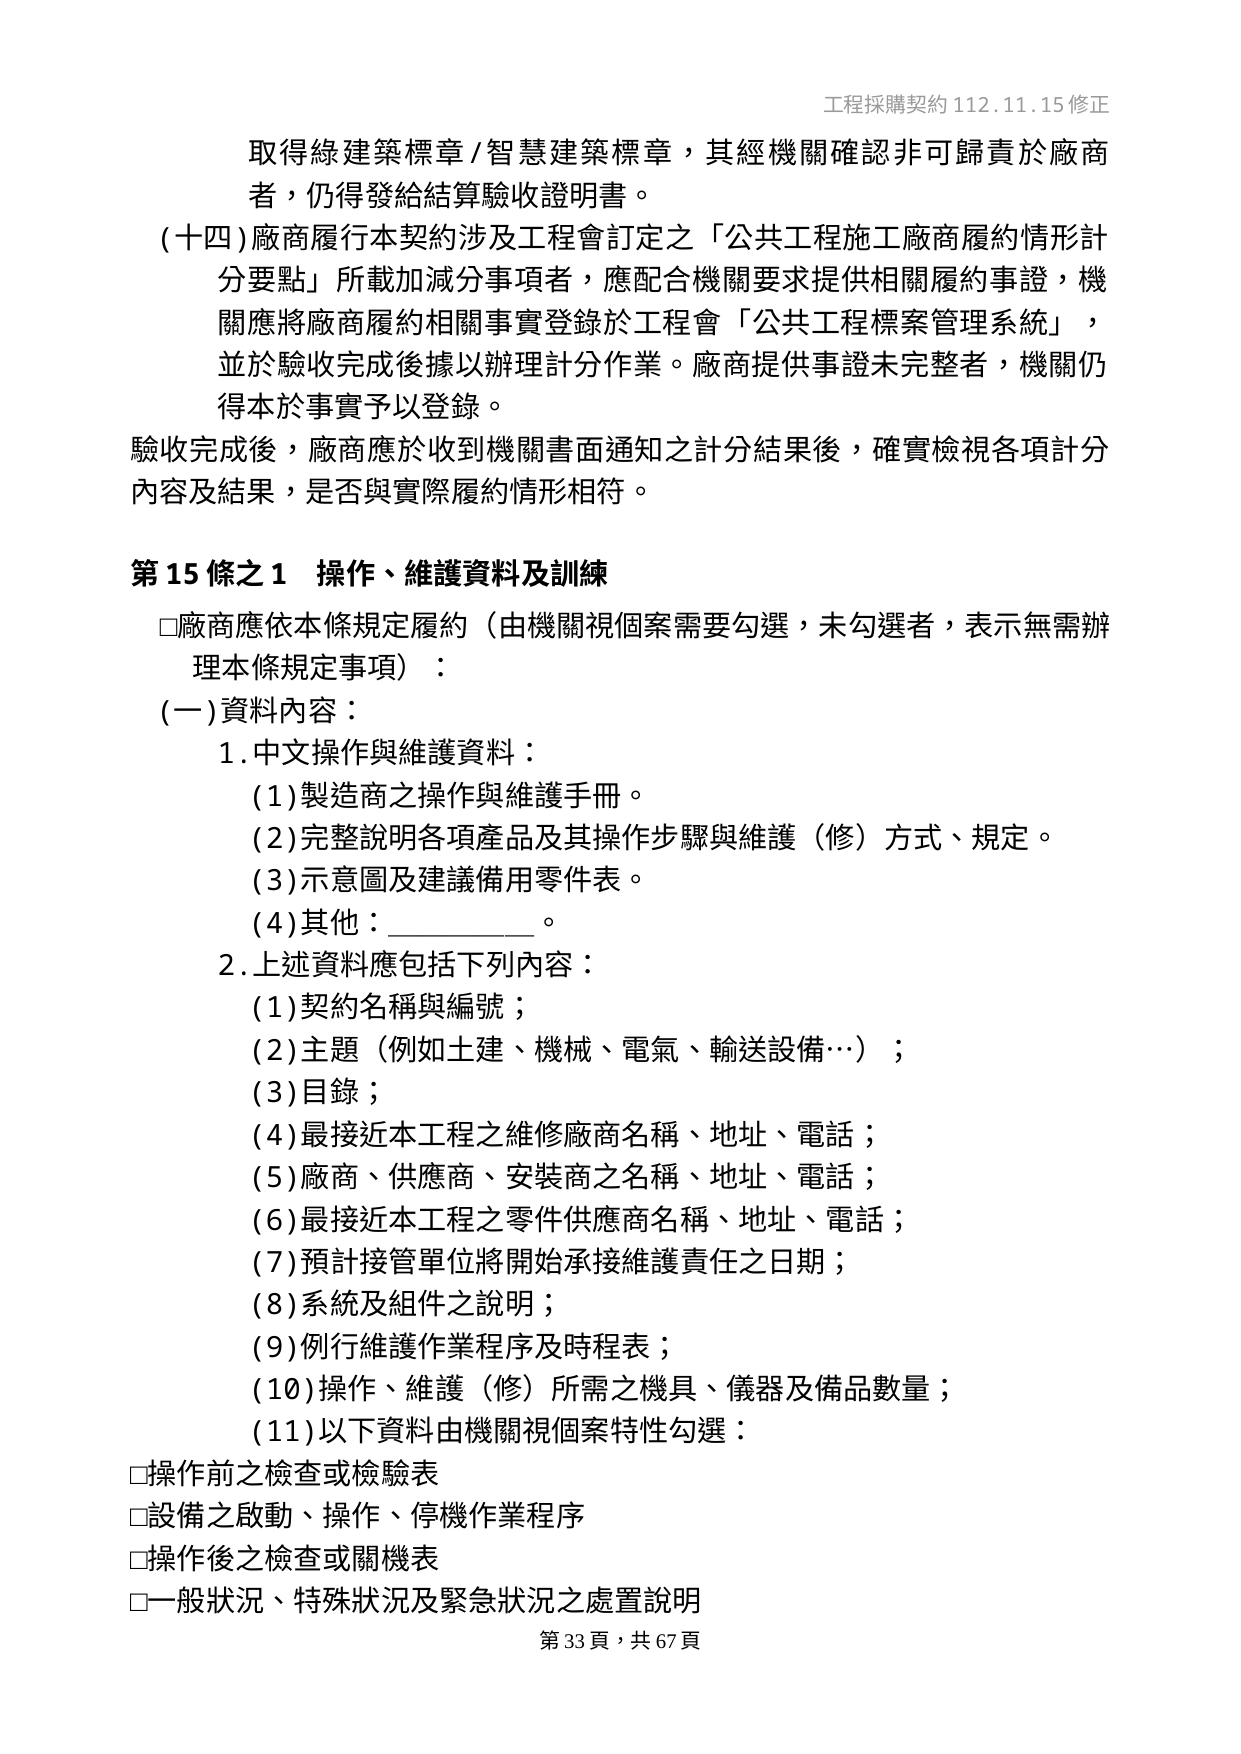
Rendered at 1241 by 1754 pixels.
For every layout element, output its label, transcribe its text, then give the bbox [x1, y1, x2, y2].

text 1.中文操作與維護資料： [217, 730, 1110, 772]
text 驗收完成後，廠商應於收到機關書面通知之計分結果後，確實檢視各項計分內容及結果，是否與實際履約情形相符。 [130, 426, 1110, 511]
text (10)操作、維護（修）所需之機具、儀器及備品數量； [248, 1366, 1110, 1408]
text □操作後之檢查或關機表 [130, 1535, 1110, 1578]
text (9)例行維護作業程序及時程表； [248, 1323, 1110, 1366]
text □廠商應依本條規定履約（由機關視個案需要勾選，未勾選者，表示無需辦理本條規定事項）： [159, 603, 1110, 687]
text (3)示意圖及建議備用零件表。 [248, 857, 1110, 899]
text (4)最接近本工程之維修廠商名稱、地址、電話； [248, 1111, 1110, 1154]
text (2)完整說明各項產品及其操作步驟與維護（修）方式、規定。 [248, 814, 1110, 857]
text (十四)廠商履行本契約涉及工程會訂定之「公共工程施工廠商履約情形計分要點」所載加減分事項者，應配合機關要求提供相關履約事證，機關應將廠商履約相關事實登錄於工程會「公共工程標案管理系統」，並於驗收完成後據以辦理計分作業。廠商提供事證未完整者，機關仍得本於事實予以登錄。 [156, 214, 1110, 426]
text (4)其他：＿＿＿＿＿。 [248, 899, 1110, 942]
text 第15條之1 操作、維護資料及訓練 [130, 550, 1110, 593]
text (5)廠商、供應商、安裝商之名稱、地址、電話； [248, 1154, 1110, 1196]
text (1)契約名稱與編號； [248, 984, 1110, 1026]
text □一般狀況、特殊狀況及緊急狀況之處置說明 [130, 1578, 1110, 1620]
text □設備之啟動、操作、停機作業程序 [130, 1493, 1110, 1535]
text □操作前之檢查或檢驗表 [130, 1450, 1110, 1493]
text (2)主題（例如土建、機械、電氣、輸送設備…）； [248, 1026, 1110, 1069]
text 取得綠建築標章/智慧建築標章，其經機關確認非可歸責於廠商者，仍得發給結算驗收證明書。 [217, 130, 1110, 214]
text (1)製造商之操作與維護手冊。 [248, 772, 1110, 814]
text (11)以下資料由機關視個案特性勾選： [248, 1408, 1110, 1450]
text 2.上述資料應包括下列內容： [217, 942, 1110, 984]
text (8)系統及組件之說明； [248, 1281, 1110, 1323]
text (一)資料內容： [156, 687, 1110, 730]
text (7)預計接管單位將開始承接維護責任之日期； [248, 1238, 1110, 1281]
text (6)最接近本工程之零件供應商名稱、地址、電話； [248, 1196, 1110, 1238]
text (3)目錄； [248, 1069, 1110, 1111]
